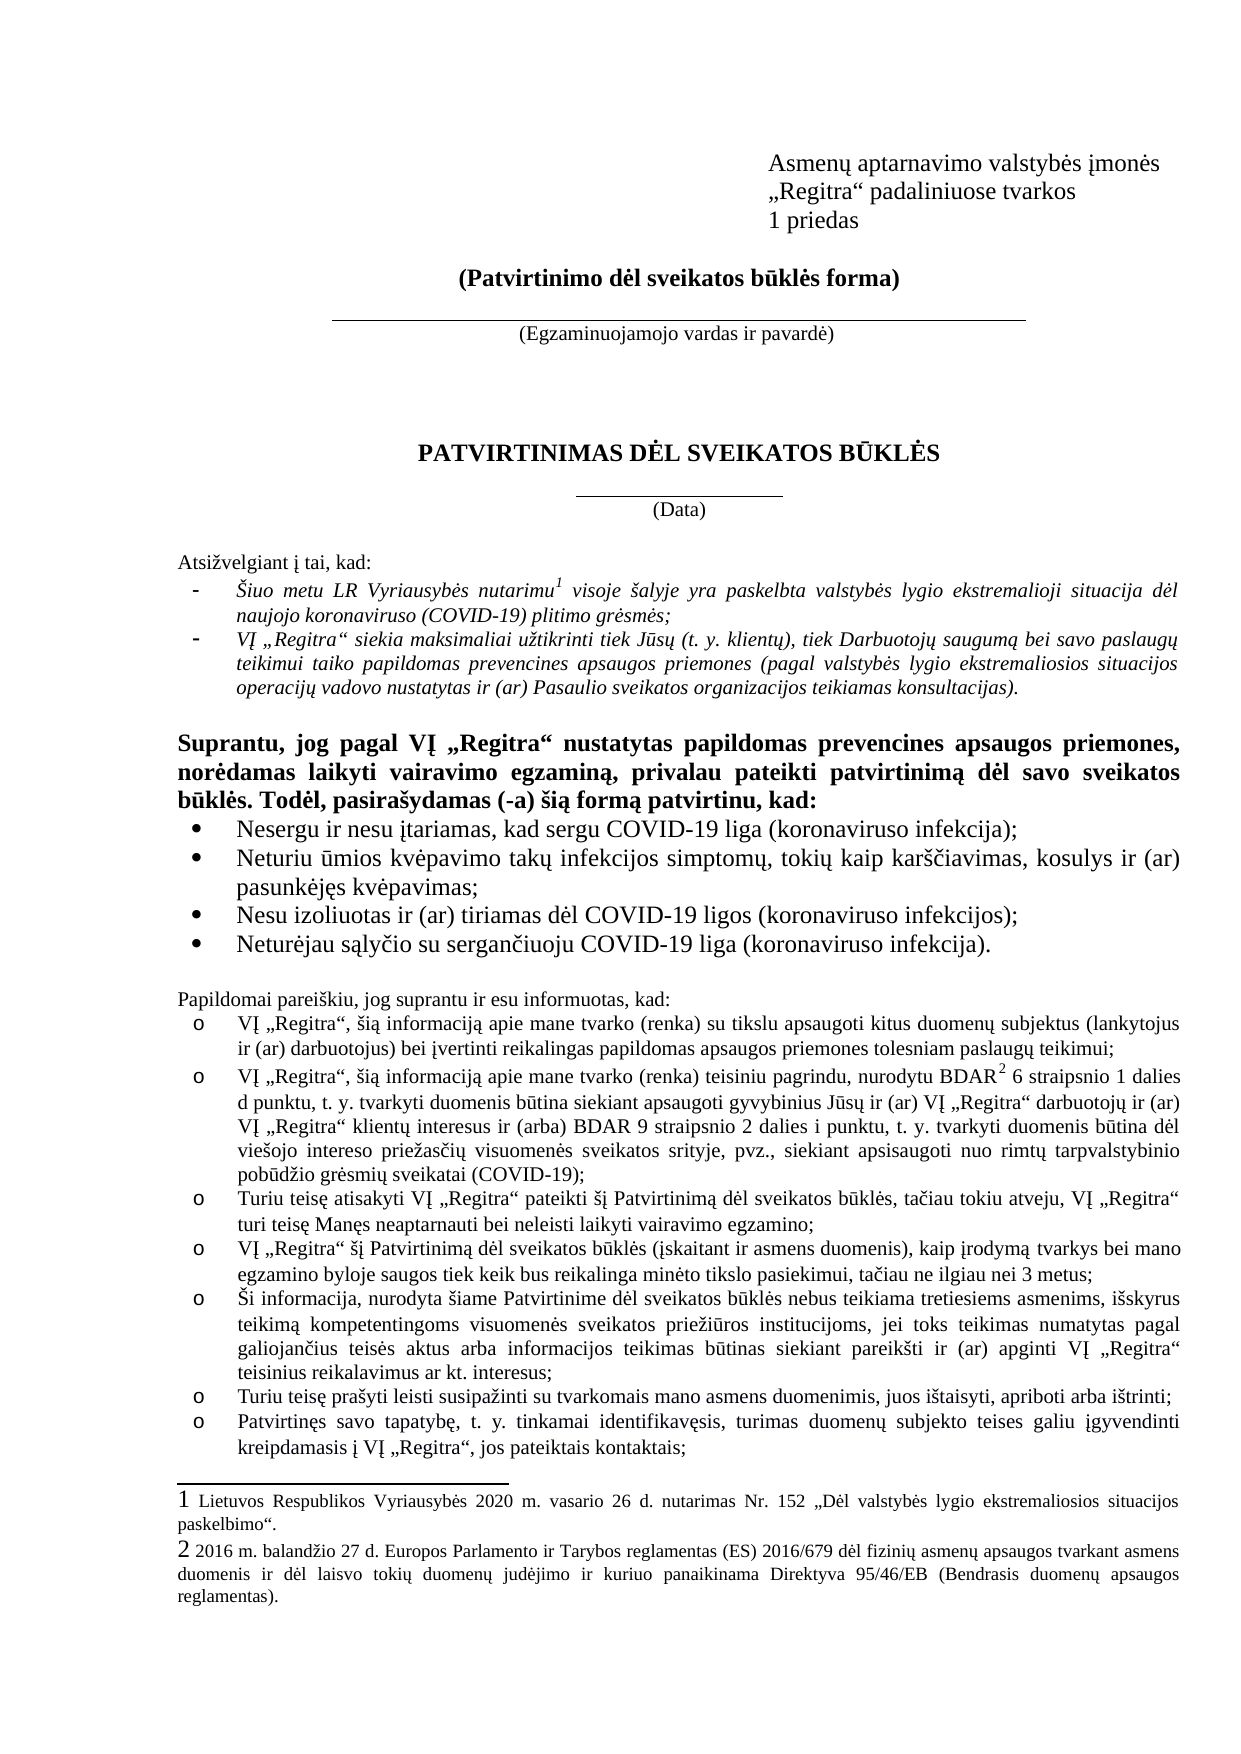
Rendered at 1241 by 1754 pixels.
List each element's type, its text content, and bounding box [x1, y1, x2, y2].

text 2016 m. balandžio 27 d. Europos Parlamento ir Tarybos reglamentas (ES) 2016/679 dėl fizinių asmenų apsaugos tvarkant asmens duomenis ir dėl laisvo tokių duomenų judėjimo ir kuriuo panaikinama Direktyva 95/46/EB (Bendrasis duomenų apsaugos reglamentas). [177, 1534, 1181, 1606]
text  Neturiu ūmios kvėpavimo takų infekcijos simptomų, tokių kaip karščiavimas, kosulys ir (ar) pasunkėjęs kvėpavimas; [192, 843, 1181, 900]
text PATVIRTINIMAS DĖL SVEIKATOS BŪKLĖS [177, 438, 1181, 467]
table_header (Egzaminuojamojo vardas ir pavardė) [332, 321, 1026, 352]
text o Patvirtinęs savo tapatybę, t. y. tinkamai identifikavęsis, turimas duomenų subjekto teises galiu įgyvendinti kreipdamasis į VĮ „Regitra“, jos pateiktais kontaktais; [192, 1409, 1181, 1459]
text 1 priedas [768, 205, 1181, 234]
text Asmenų aptarnavimo valstybės įmonės [768, 148, 1181, 176]
text o VĮ „Regitra“ šį Patvirtinimą dėl sveikatos būklės (įskaitant ir asmens duomenis), kaip įrodymą tvarkys bei mano egzamino byloje saugos tiek keik bus reikalinga minėto tikslo pasiekimui, tačiau ne ilgiau nei 3 metus; [192, 1236, 1181, 1286]
text o Ši informacija, nurodyta šiame Patvirtinime dėl sveikatos būklės nebus teikiama tretiesiems asmenims, išskyrus teikimą kompetentingoms visuomenės sveikatos priežiūros institucijoms, jei toks teikimas numatytas pagal galiojančius teisės aktus arba informacijos teikimas būtinas siekiant pareikšti ir (ar) apginti VĮ „Regitra“ teisinius reikalavimus ar kt. interesus; [192, 1286, 1181, 1384]
text „Regitra“ padaliniuose tvarkos [768, 176, 1181, 205]
text Lietuvos Respublikos Vyriausybės 2020 m. vasario 26 d. nutarimas Nr. 152 „Dėl valstybės lygio ekstremaliosios situacijos paskelbimo“. [177, 1484, 1181, 1534]
text o VĮ „Regitra“, šią informaciją apie mane tvarko (renka) su tikslu apsaugoti kitus duomenų subjektus (lankytojus ir (ar) darbuotojus) bei įvertinti reikalingas papildomas apsaugos priemones tolesniam paslaugų teikimui; [192, 1011, 1181, 1060]
text Suprantu, jog pagal VĮ „Regitra“ nustatytas papildomas prevencines apsaugos priemones, norėdamas laikyti vairavimo egzaminą, privalau pateikti patvirtinimą dėl savo sveikatos būklės. Todėl, pasirašydamas (-a) šią formą patvirtinu, kad: [177, 728, 1181, 814]
text o Turiu teisę prašyti leisti susipažinti su tvarkomais mano asmens duomenimis, juos ištaisyti, apriboti arba ištrinti; [192, 1384, 1181, 1409]
text  Nesergu ir nesu įtariamas, kad sergu COVID-19 liga (koronaviruso infekcija); [192, 814, 1181, 843]
table_header [576, 467, 783, 496]
text (Patvirtinimo dėl sveikatos būklės forma) [177, 263, 1181, 291]
text  Neturėjau sąlyčio su sergančiuoju COVID-19 liga (koronaviruso infekcija). [192, 929, 1181, 958]
text  VĮ „Regitra“ siekia maksimaliai užtikrinti tiek Jūsų (t. y. klientų), tiek Darbuotojų saugumą bei savo paslaugų teikimui taiko papildomas prevencines apsaugos priemones (pagal valstybės lygio ekstremaliosios situacijos operacijų vadovo nustatytas ir (ar) Pasaulio sveikatos organizacijos teikiamas konsultacijas). [192, 627, 1181, 699]
text o Turiu teisę atisakyti VĮ „Regitra“ pateikti šį Patvirtinimą dėl sveikatos būklės, tačiau tokiu atveju, VĮ „Regitra“ turi teisę Manęs neaptarnauti bei neleisti laikyti vairavimo egzamino; [192, 1186, 1181, 1236]
text  Nesu izoliuotas ir (ar) tiriamas dėl COVID-19 ligos (koronaviruso infekcijos); [192, 900, 1181, 929]
text  Šiuo metu LR Vyriausybės nutarimu visoje šalyje yra paskelbta valstybės lygio ekstremalioji situacija dėl naujojo koronaviruso (COVID-19) plitimo grėsmės; [192, 574, 1181, 627]
table_cell (Data) [576, 497, 783, 521]
text Atsižvelgiant į tai, kad: [177, 550, 1181, 574]
text o VĮ „Regitra“, šią informaciją apie mane tvarko (renka) teisiniu pagrindu, nurodytu BDAR 6 straipsnio 1 dalies d punktu, t. y. tvarkyti duomenis būtina siekiant apsaugoti gyvybinius Jūsų ir (ar) VĮ „Regitra“ darbuotojų ir (ar) VĮ „Regitra“ klientų interesus ir (arba) BDAR 9 straipsnio 2 dalies i punktu, t. y. tvarkyti duomenis būtina dėl viešojo intereso priežasčių visuomenės sveikatos srityje, pvz., siekiant apsisaugoti nuo rimtų tarpvalstybinio pobūdžio grėsmių sveikatai (COVID-19); [192, 1060, 1181, 1186]
text Papildomai pareiškiu, jog suprantu ir esu informuotas, kad: [177, 987, 1181, 1011]
